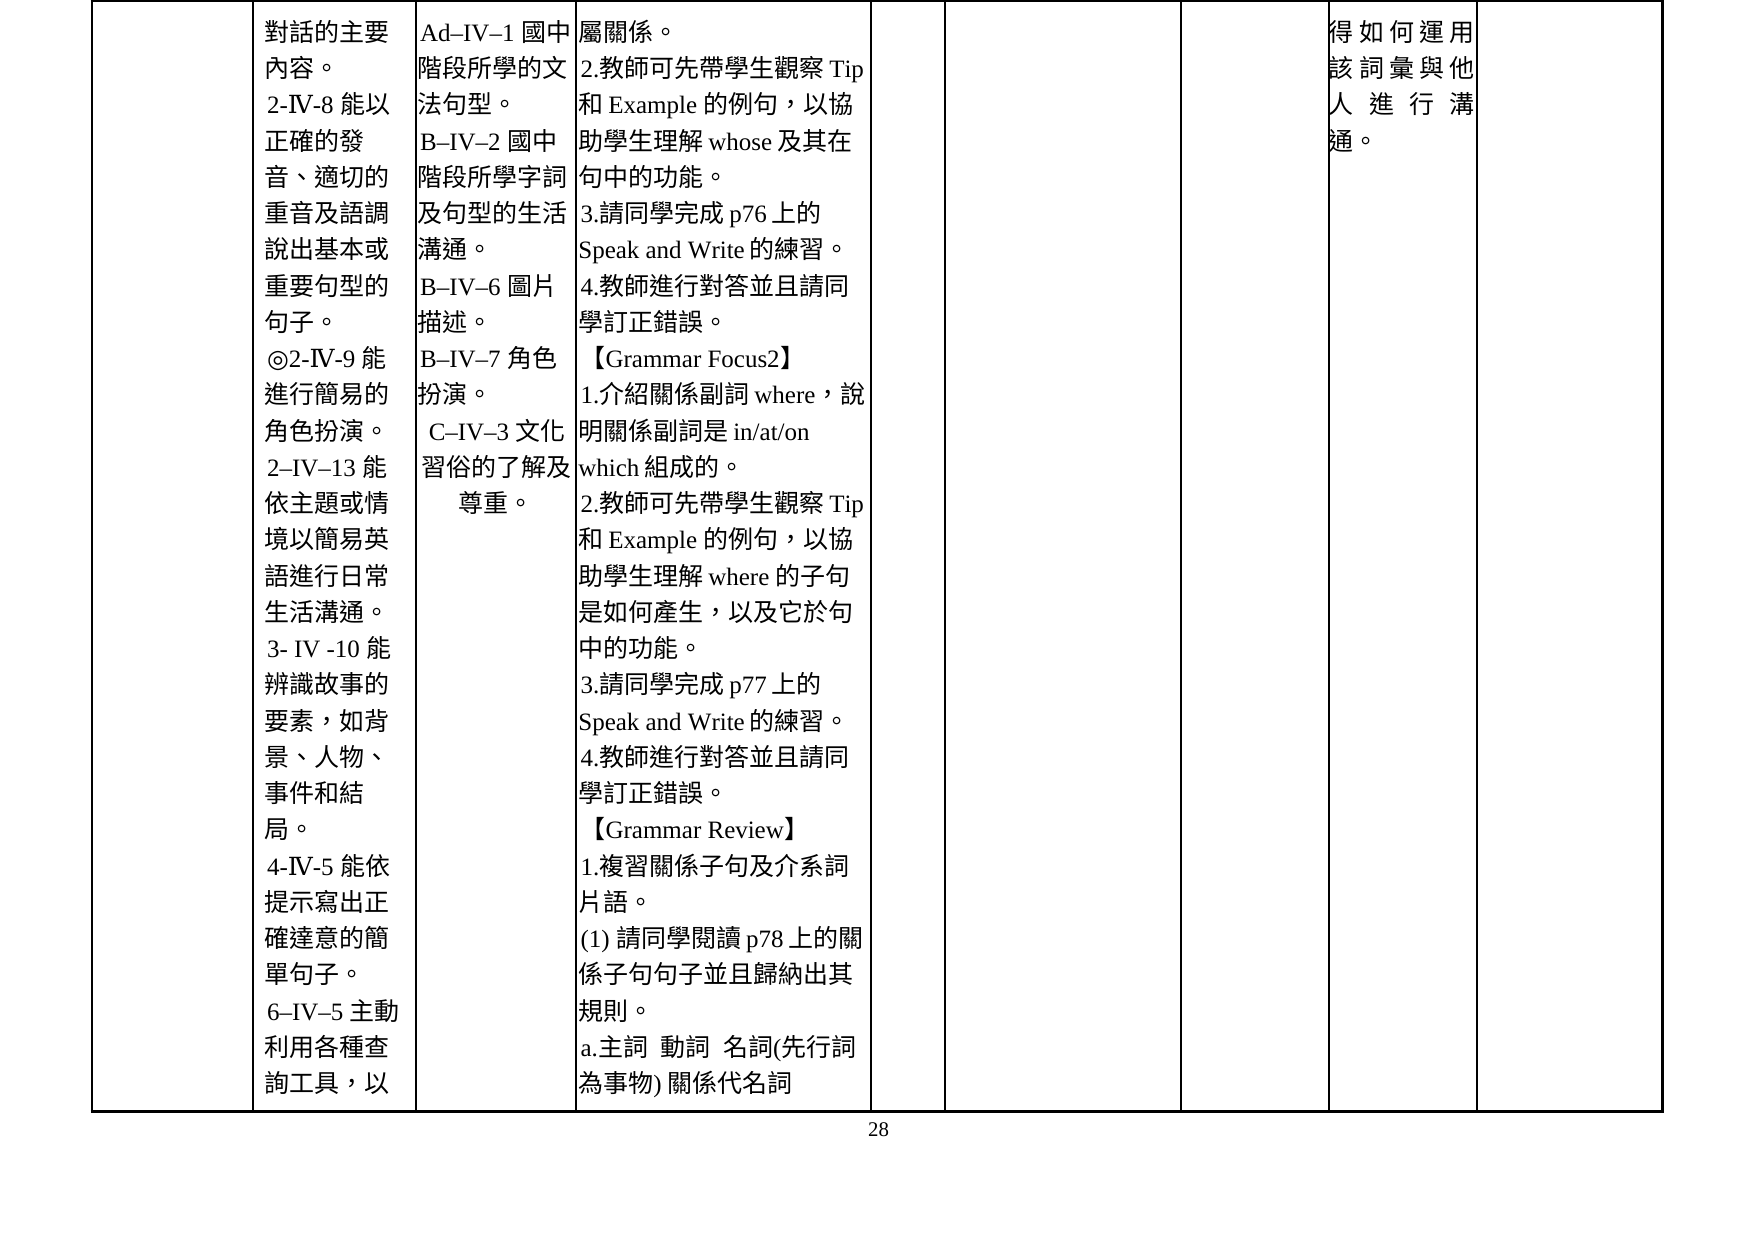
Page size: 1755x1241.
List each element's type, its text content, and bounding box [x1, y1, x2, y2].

table_cell [946, 2, 1180, 1110]
table_cell Ad–IV–1 國中階段所學的文法句型。 B–IV–2 國中階段所學字詞及句型的生活溝通。 B–IV–6 圖片描述。 B–IV–7 角色扮演。 C–IV–3 文化習俗的了解及尊重。 [417, 2, 575, 1110]
table_cell [93, 2, 252, 1110]
table_cell [872, 2, 944, 1110]
table_cell 屬關係。 2.教師可先帶學生觀察Tip和Example 的例句，以協助學生理解whose及其在句中的功能。 3.請同學完成p76上的Speak and Write的練習。 4.教師進行對答並且請同學訂正錯誤。 【Grammar Focus2】 1.介紹關係副詞where，說明關係副詞是in/at/on which組成的。 2.教師可先帶學生觀察Tip和Example 的例句，以協助學生理解where 的子句是如何產生，以及它於句中的功能。 3.請同學完成p77上的Speak and Write的練習。 4.教師進行對答並且請同學訂正錯誤。 【Grammar Review】 1.複習關係子句及介系詞片語。 (1) 請同學閱讀p78上的關係子句句子並且歸納出其規則。 a.主詞 動詞 名詞(先行詞為事物) 關係代名詞 [577, 2, 870, 1110]
table_cell [1182, 2, 1328, 1110]
table_cell 得如何運用該詞彙與他人進行溝通。 [1330, 2, 1476, 1110]
table_cell [1478, 2, 1661, 1110]
table_cell 對話的主要內容。 2-Ⅳ-8 能以正確的發音、適切的重音及語調說出基本或重要句型的句子。 ◎2-Ⅳ-9 能進行簡易的角色扮演。 2–IV–13 能依主題或情境以簡易英語進行日常生活溝通。 3- IV -10 能辨識故事的要素，如背景、人物、事件和結局。 4-Ⅳ-5 能依提示寫出正確達意的簡單句子。 6–IV–5 主動利用各種查詢工具，以 [254, 2, 415, 1110]
